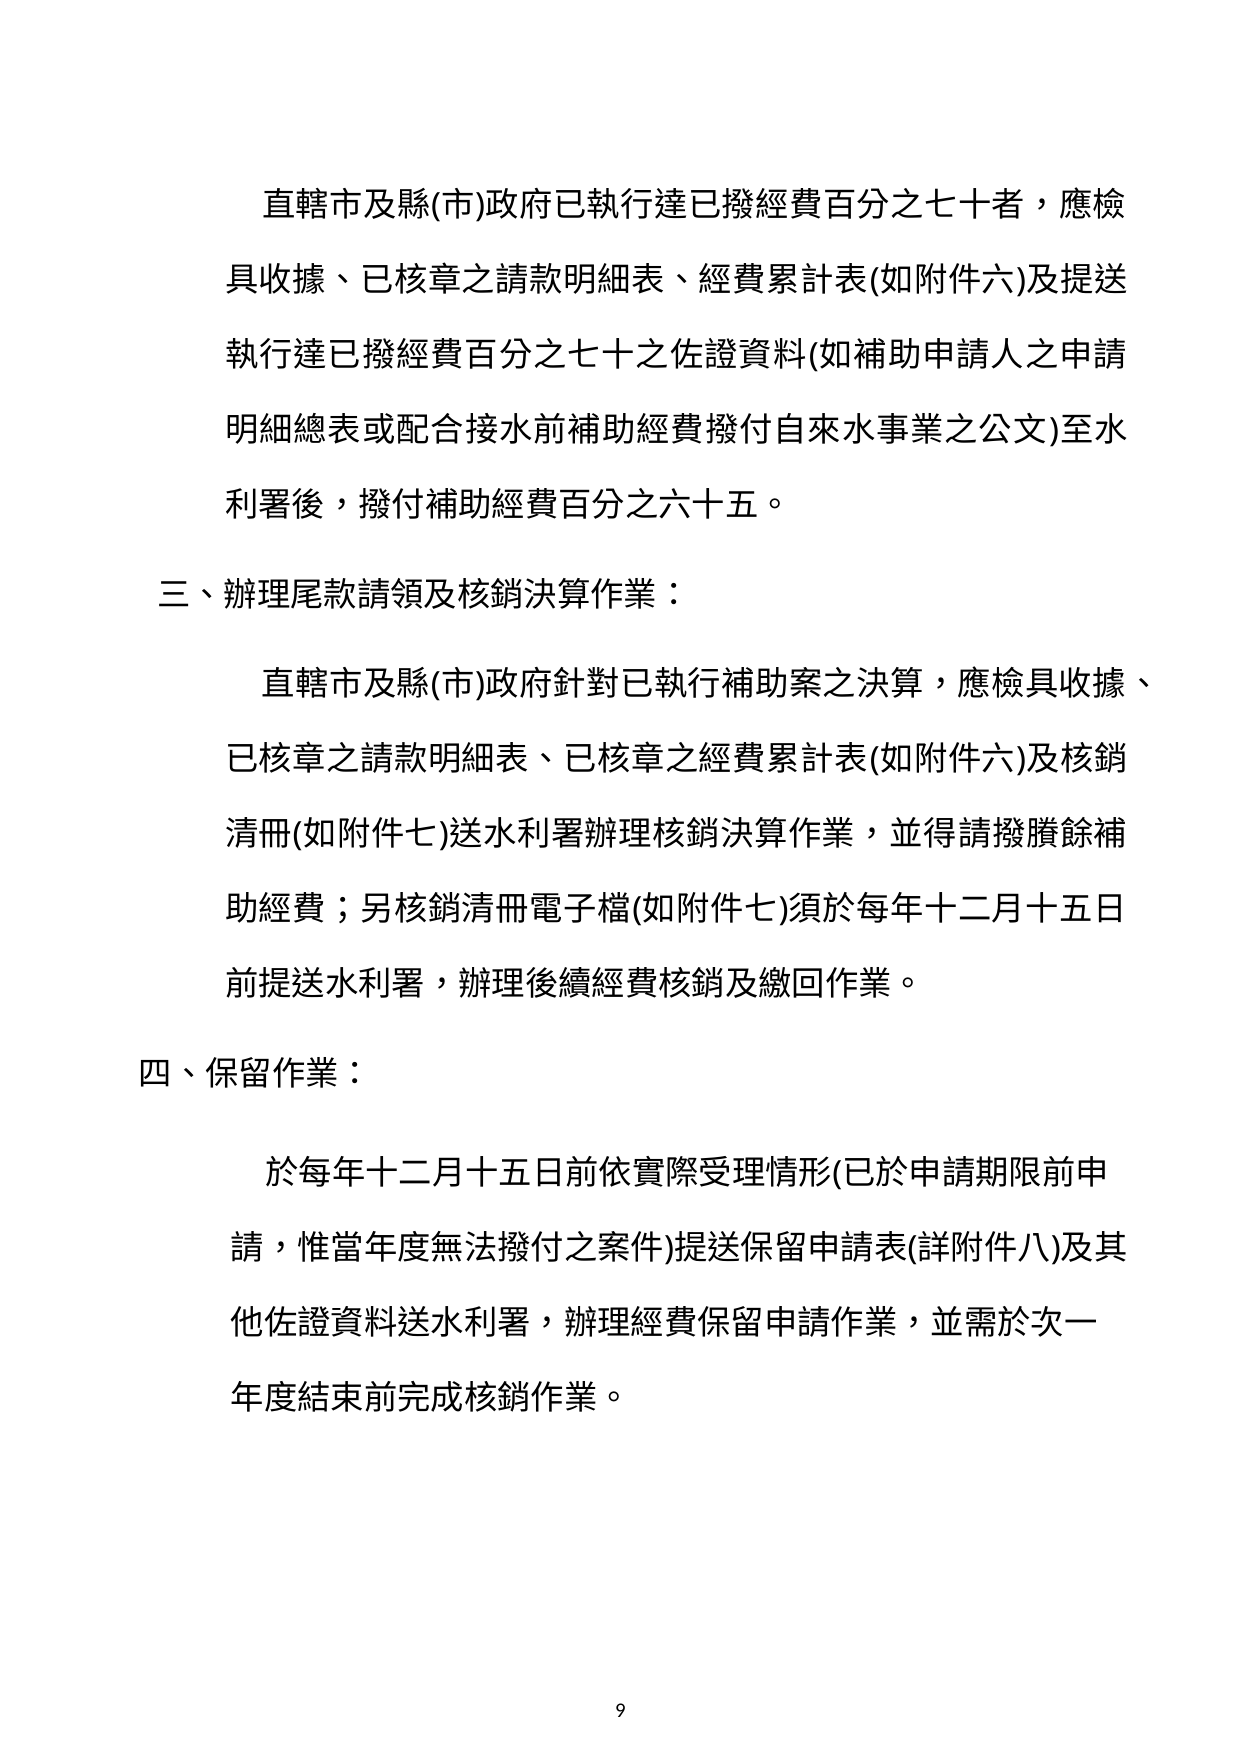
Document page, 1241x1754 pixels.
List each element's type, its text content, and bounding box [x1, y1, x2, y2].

text 四、保留作業： [112, 1033, 1128, 1108]
list 於每年十二月十五日前依實際受理情形(已於申請期限前申請，惟當年度無法撥付之案件)提送保留申請表(詳附件八)及其他佐證資料送水利署，辦理經費保留申請作業，並需於次一年度結束前完成核銷作業。 [231, 1132, 1128, 1432]
list 辦理尾款請領及核銷決算作業： [157, 554, 1128, 629]
list 直轄市及縣(市)政府已執行達已撥經費百分之七十者，應檢具收據、已核章之請款明細表、經費累計表(如附件六)及提送執行達已撥經費百分之七十之佐證資料(如補助申請人之申請明細總表或配合接水前補助經費撥付自來水事業之公文)至水利署後，撥付補助經費百分之六十五。 [225, 164, 1128, 539]
list 直轄市及縣(市)政府針對已執行補助案之決算，應檢具收據、已核章之請款明細表、已核章之經費累計表(如附件六)及核銷清冊(如附件七)送水利署辦理核銷決算作業，並得請撥賸餘補助經費；另核銷清冊電子檔(如附件七)須於每年十二月十五日前提送水利署，辦理後續經費核銷及繳回作業。 [225, 644, 1128, 1019]
